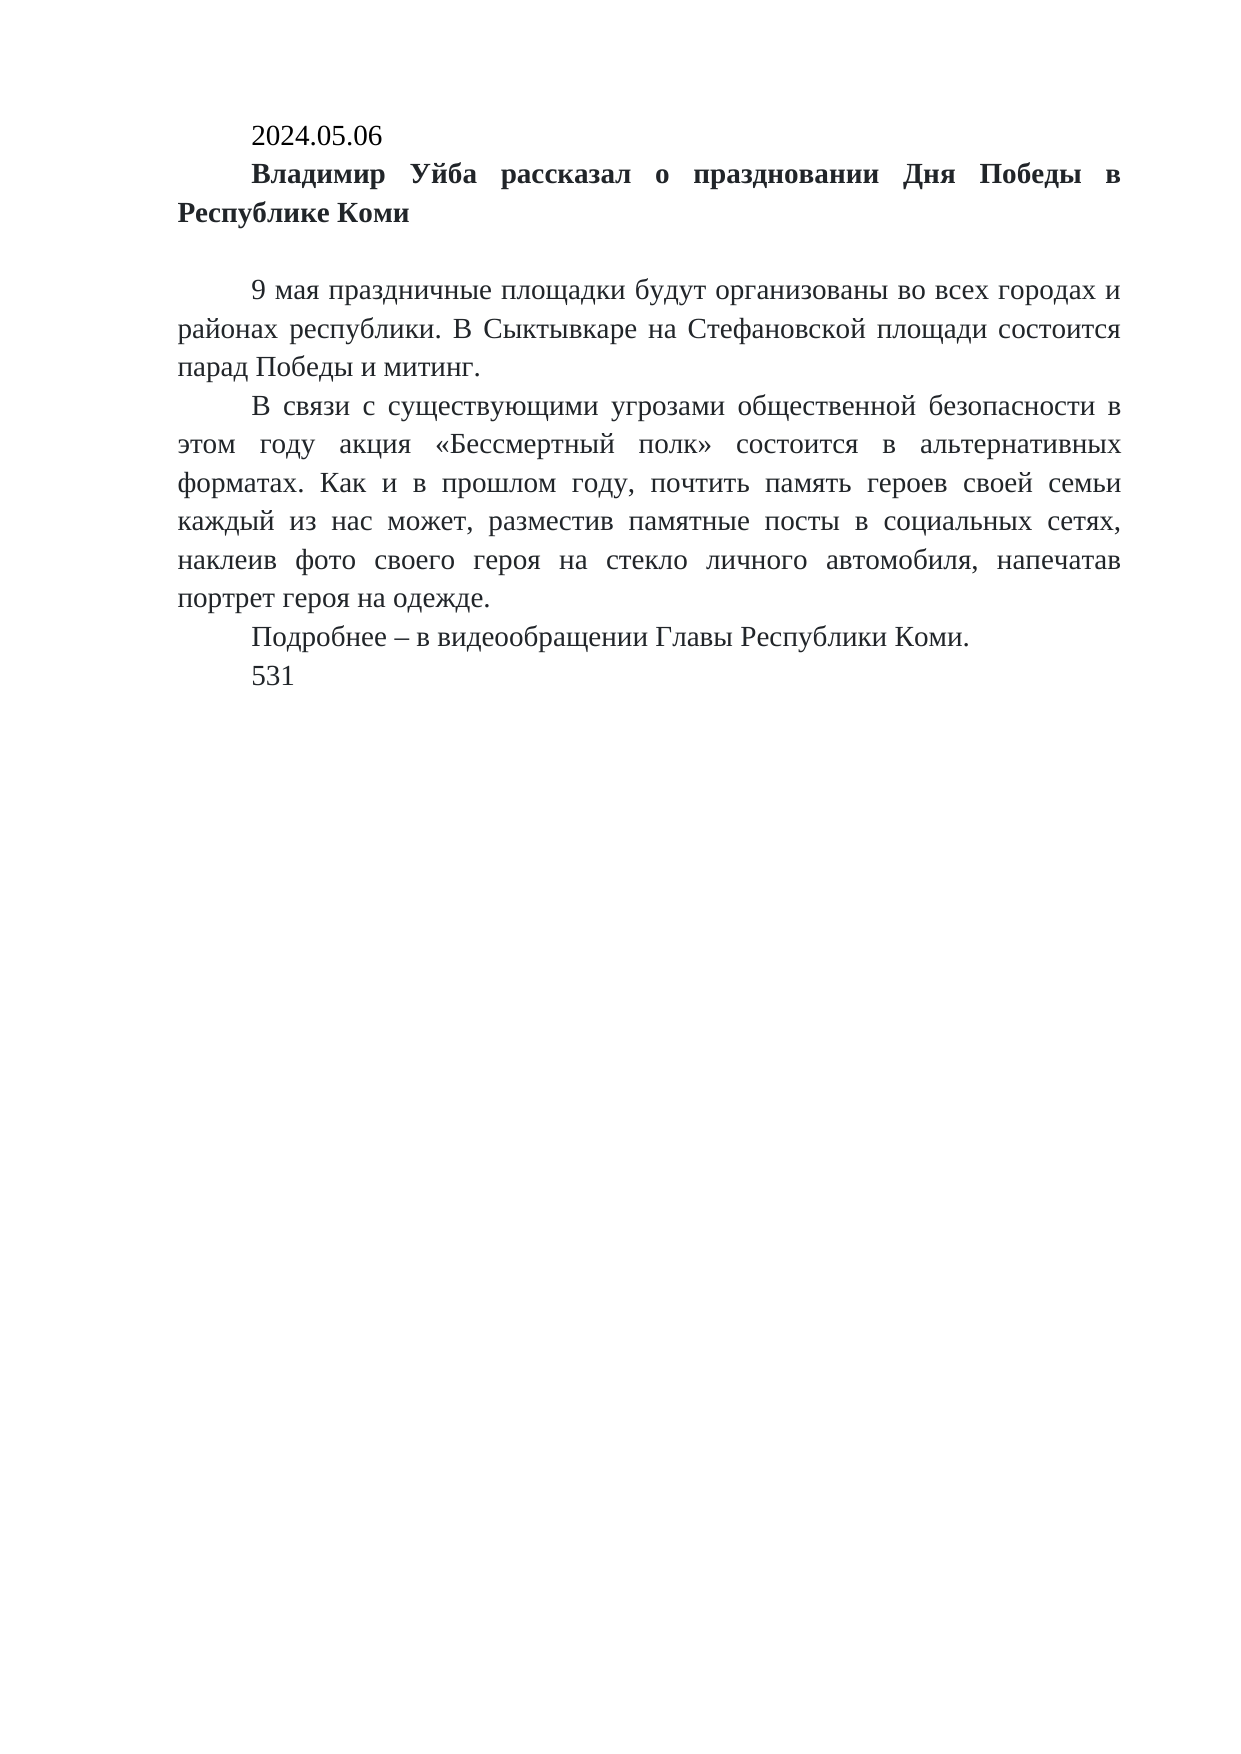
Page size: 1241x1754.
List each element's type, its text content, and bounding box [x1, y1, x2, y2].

text 531 [177, 658, 1122, 691]
text Подробнее – в видеообращении Главы Республики Коми. [177, 619, 1122, 653]
subtitle 2024.05.06 [177, 118, 1122, 152]
text 9 мая праздничные площадки будут организованы во всех городах и районах республики. В Сыктывкаре на Стефановской площади состоится парад Победы и митинг. [177, 272, 1122, 383]
subtitle Владимир Уйба рассказал о праздновании Дня Победы в Республике Коми [177, 157, 1122, 229]
text В связи с существующими угрозами общественной безопасности в этом году акция «Бессмертный полк» состоится в альтернативных форматах. Как и в прошлом году, почтить память героев своей семьи каждый из нас может, разместив памятные посты в социальных сетях, наклеив фото своего героя на стекло личного автомобиля, напечатав портрет героя на одежде. [177, 388, 1122, 614]
